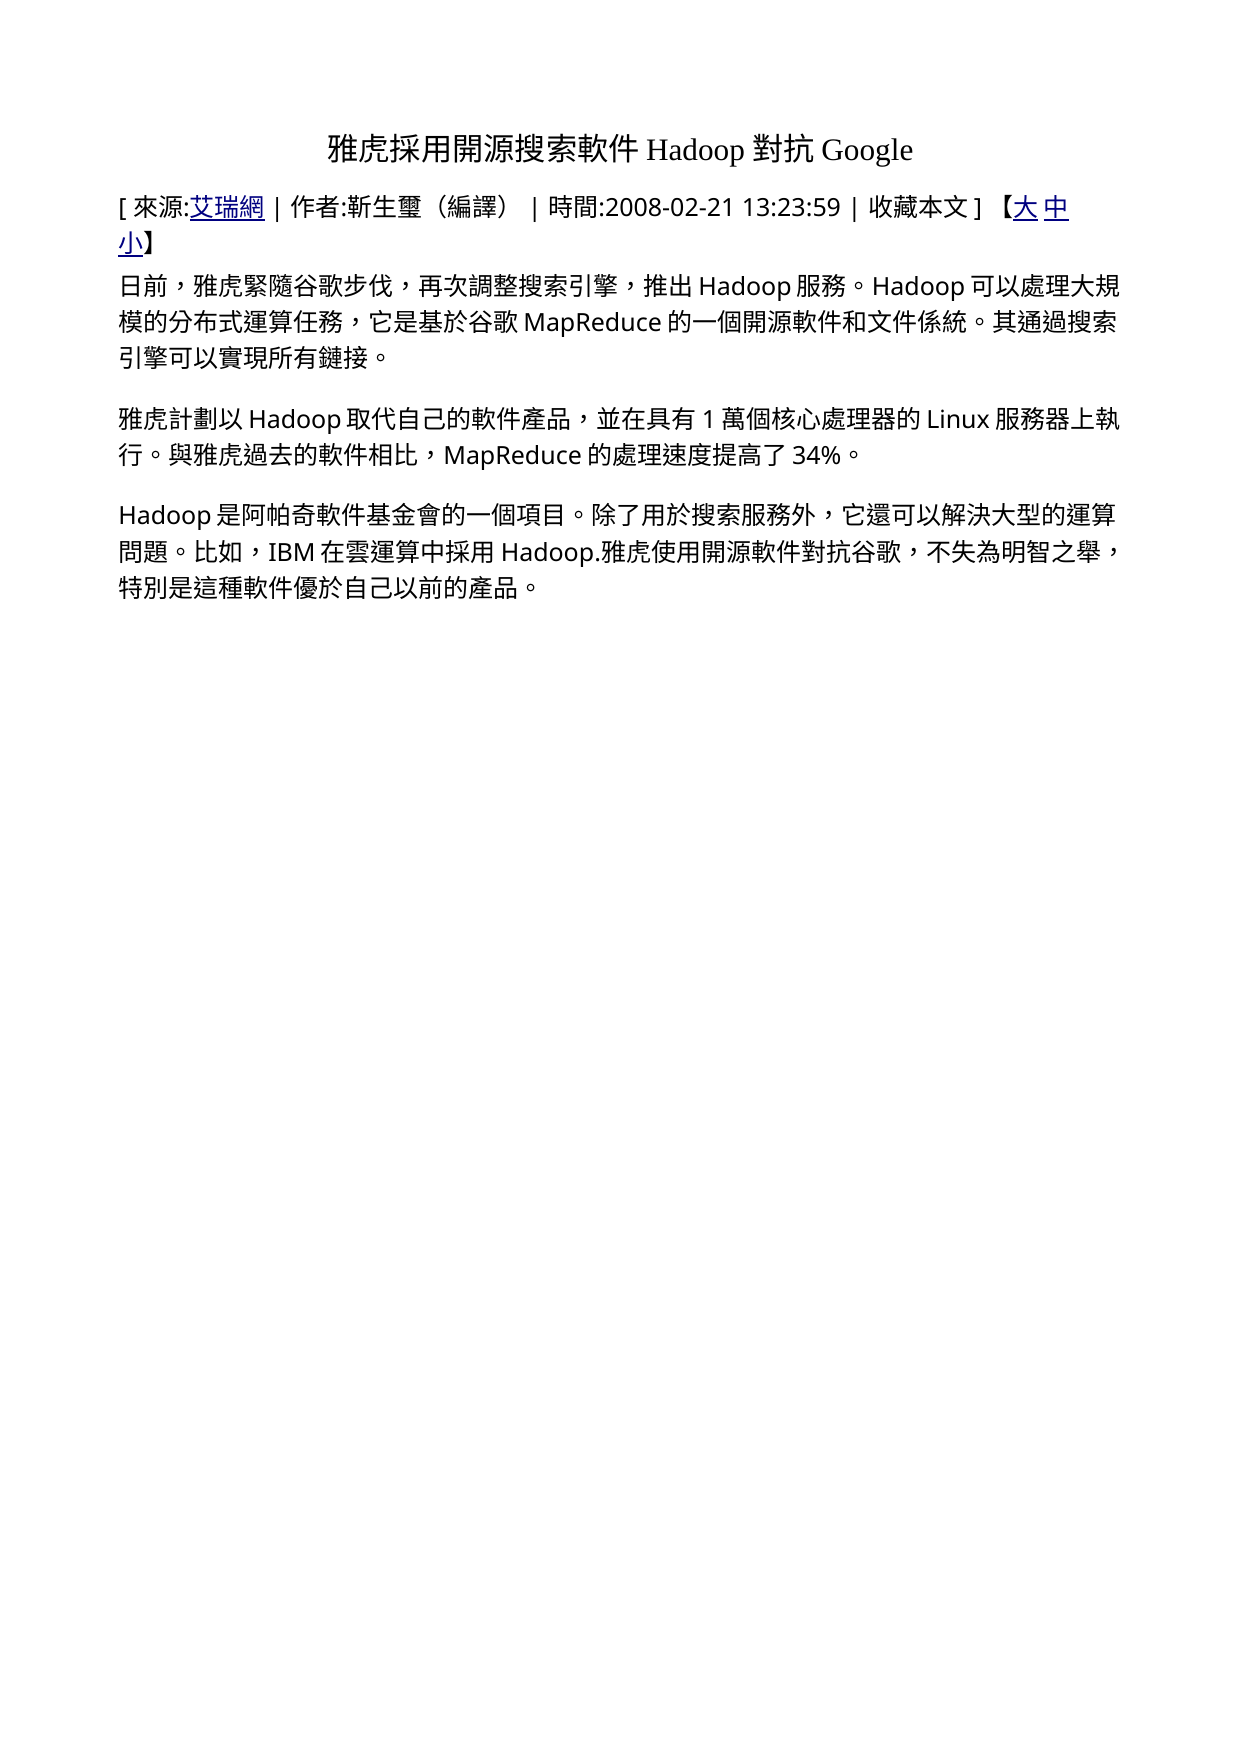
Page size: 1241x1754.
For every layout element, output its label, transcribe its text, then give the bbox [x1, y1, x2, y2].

text 雅虎採用開源搜索軟件Hadoop 對抗Google [118, 124, 1122, 169]
text Hadoop是阿帕奇軟件基金會的一個項目。除了用於搜索服務外，它還可以解決大型的運算問題。比如，IBM在雲運算中採用Hadoop.雅虎使用開源軟件對抗谷歌，不失為明智之舉，特別是這種軟件優於自己以前的產品。 [118, 496, 1122, 604]
text [ 來源:艾瑞網 | 作者:靳生璽（編譯） | 時間:2008-02-21 13:23:59 | 收藏本文 ] 【大 中 小】 [118, 188, 1122, 260]
text 雅虎計劃以Hadoop取代自己的軟件產品，並在具有1萬個核心處理器的Linux服務器上執行。與雅虎過去的軟件相比，MapReduce的處理速度提高了34%。 [118, 399, 1122, 472]
text 日前，雅虎緊隨谷歌步伐，再次調整搜索引擎，推出Hadoop服務。Hadoop可以處理大規模的分布式運算任務，它是基於谷歌MapReduce的一個開源軟件和文件係統。其通過搜索引擎可以實現所有鏈接。 [118, 266, 1122, 375]
